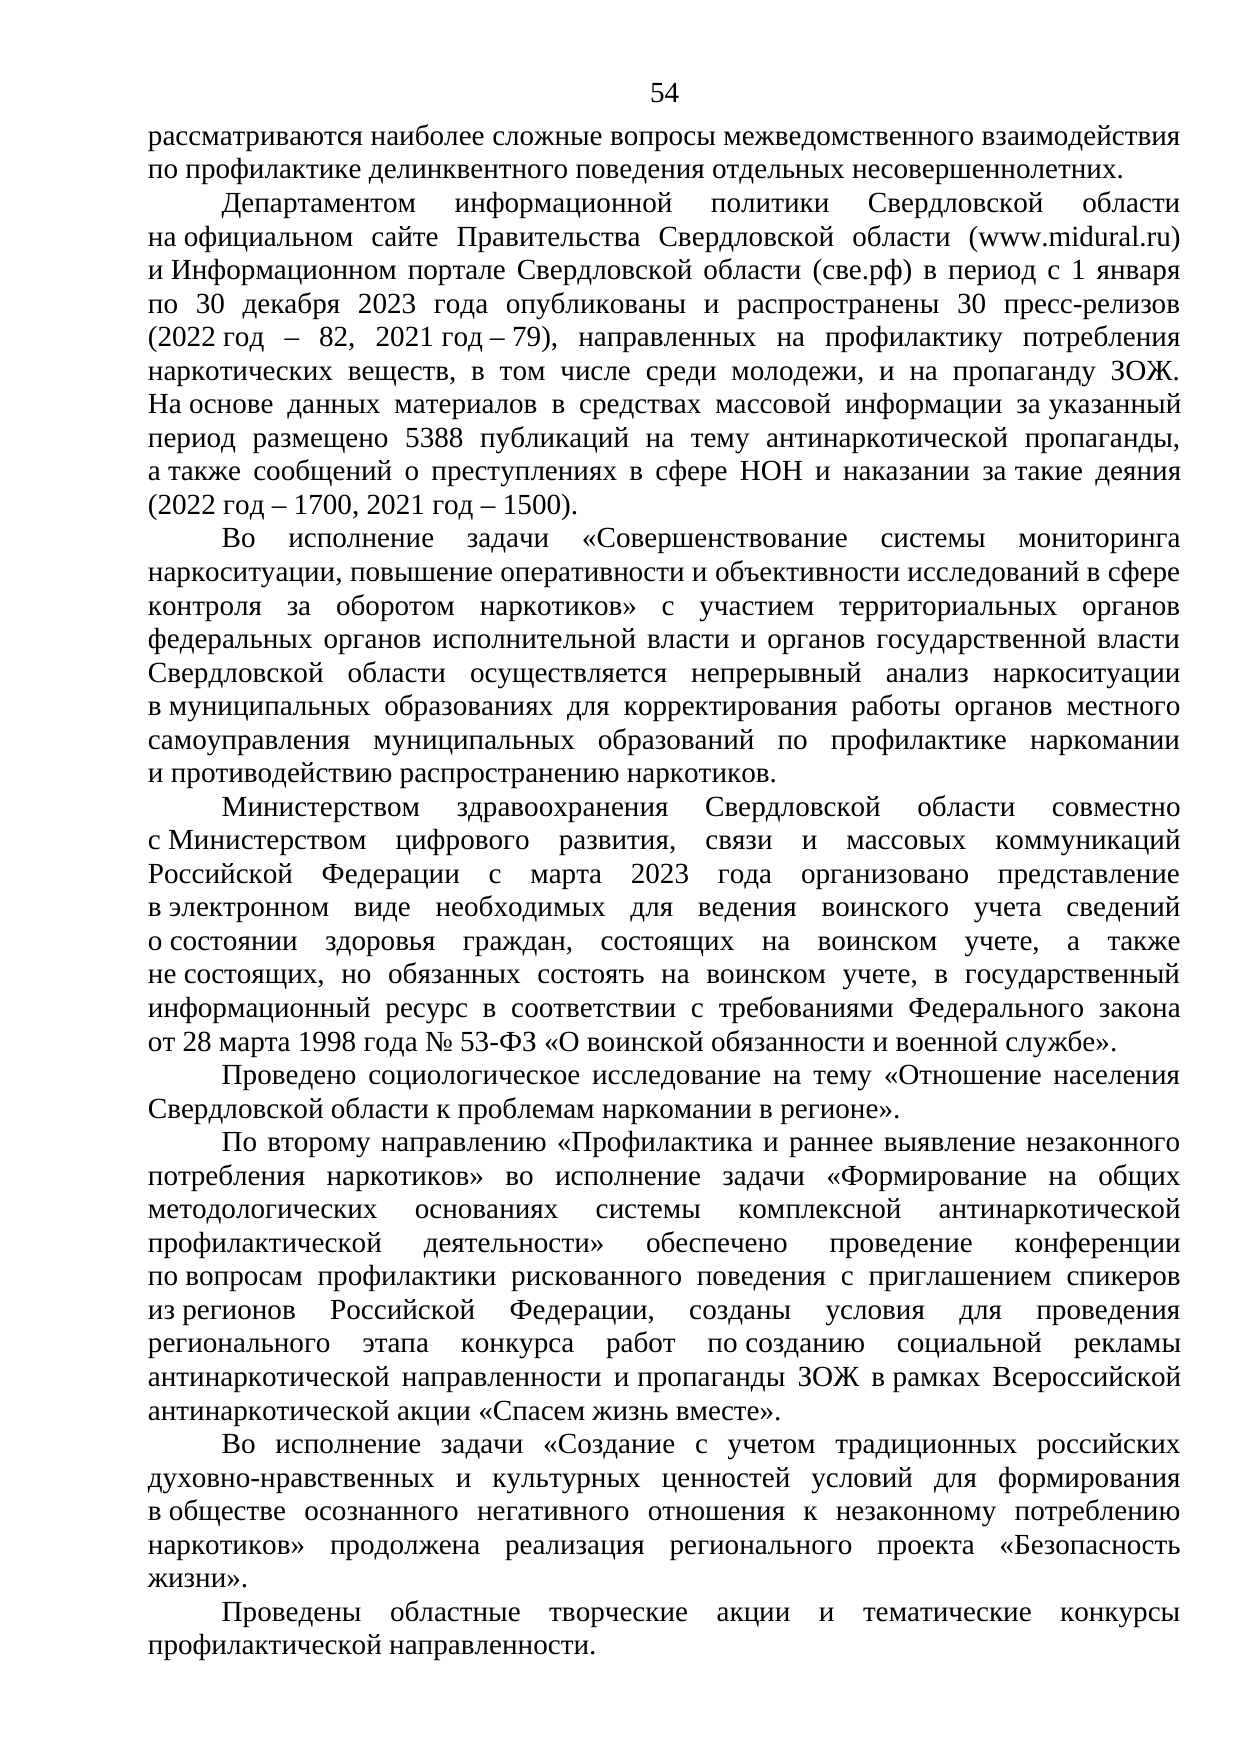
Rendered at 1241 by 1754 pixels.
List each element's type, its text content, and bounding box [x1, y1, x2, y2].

text По второму направлению «Профилактика и раннее выявление незаконного потребления наркотиков» во исполнение задачи «Формирование на общих методологических основаниях системы комплексной антинаркотической профилактической деятельности» обеспечено проведение конференции по вопросам профилактики рискованного поведения с приглашением спикеров из регионов Российской Федерации, созданы условия для проведения регионального этапа конкурса работ по созданию социальной рекламы антинаркотической направленности и пропаганды ЗОЖ в рамках Всероссийской антинаркотической акции «Спасем жизнь вместе». [148, 1124, 1181, 1426]
text Проведено социологическое исследование на тему «Отношение населения Свердловской области к проблемам наркомании в регионе». [148, 1057, 1181, 1124]
text Во исполнение задачи «Совершенствование системы мониторинга наркоситуации, повышение оперативности и объективности исследований в сфере контроля за оборотом наркотиков» с участием территориальных органов федеральных органов исполнительной власти и органов государственной власти Свердловской области осуществляется непрерывный анализ наркоситуации в муниципальных образованиях для корректирования работы органов местного самоуправления муниципальных образований по профилактике наркомании и противодействию распространению наркотиков. [148, 521, 1181, 789]
text Департаментом информационной политики Свердловской области на официальном сайте Правительства Свердловской области (www.midural.ru) и Информационном портале Свердловской области (све.рф) в период с 1 января по 30 декабря 2023 года опубликованы и распространены 30 пресс-релизов (2022 год – 82, 2021 год – 79), направленных на профилактику потребления наркотических веществ, в том числе среди молодежи, и на пропаганду ЗОЖ. На основе данных материалов в средствах массовой информации за указанный период размещено 5388 публикаций на тему антинаркотической пропаганды, а также сообщений о преступлениях в сфере НОН и наказании за такие деяния (2022 год – 1700, 2021 год – 1500). [148, 185, 1181, 521]
text рассматриваются наиболее сложные вопросы межведомственного взаимодействия по профилактике делинквентного поведения отдельных несовершеннолетних. [148, 118, 1181, 185]
text Во исполнение задачи «Создание с учетом традиционных российских духовно-нравственных и культурных ценностей условий для формирования в обществе осознанного негативного отношения к незаконному потреблению наркотиков» продолжена реализация регионального проекта «Безопасность жизни». [148, 1426, 1181, 1594]
text Министерством здравоохранения Свердловской области совместно с Министерством цифрового развития, связи и массовых коммуникаций Российской Федерации с марта 2023 года организовано представление в электронном виде необходимых для ведения воинского учета сведений о состоянии здоровья граждан, состоящих на воинском учете, а также не состоящих, но обязанных состоять на воинском учете, в государственный информационный ресурс в соответствии с требованиями Федерального закона от 28 марта 1998 года № 53-ФЗ «О воинской обязанности и военной службе». [148, 789, 1181, 1057]
text Проведены областные творческие акции и тематические конкурсы профилактической направленности. [148, 1594, 1181, 1661]
